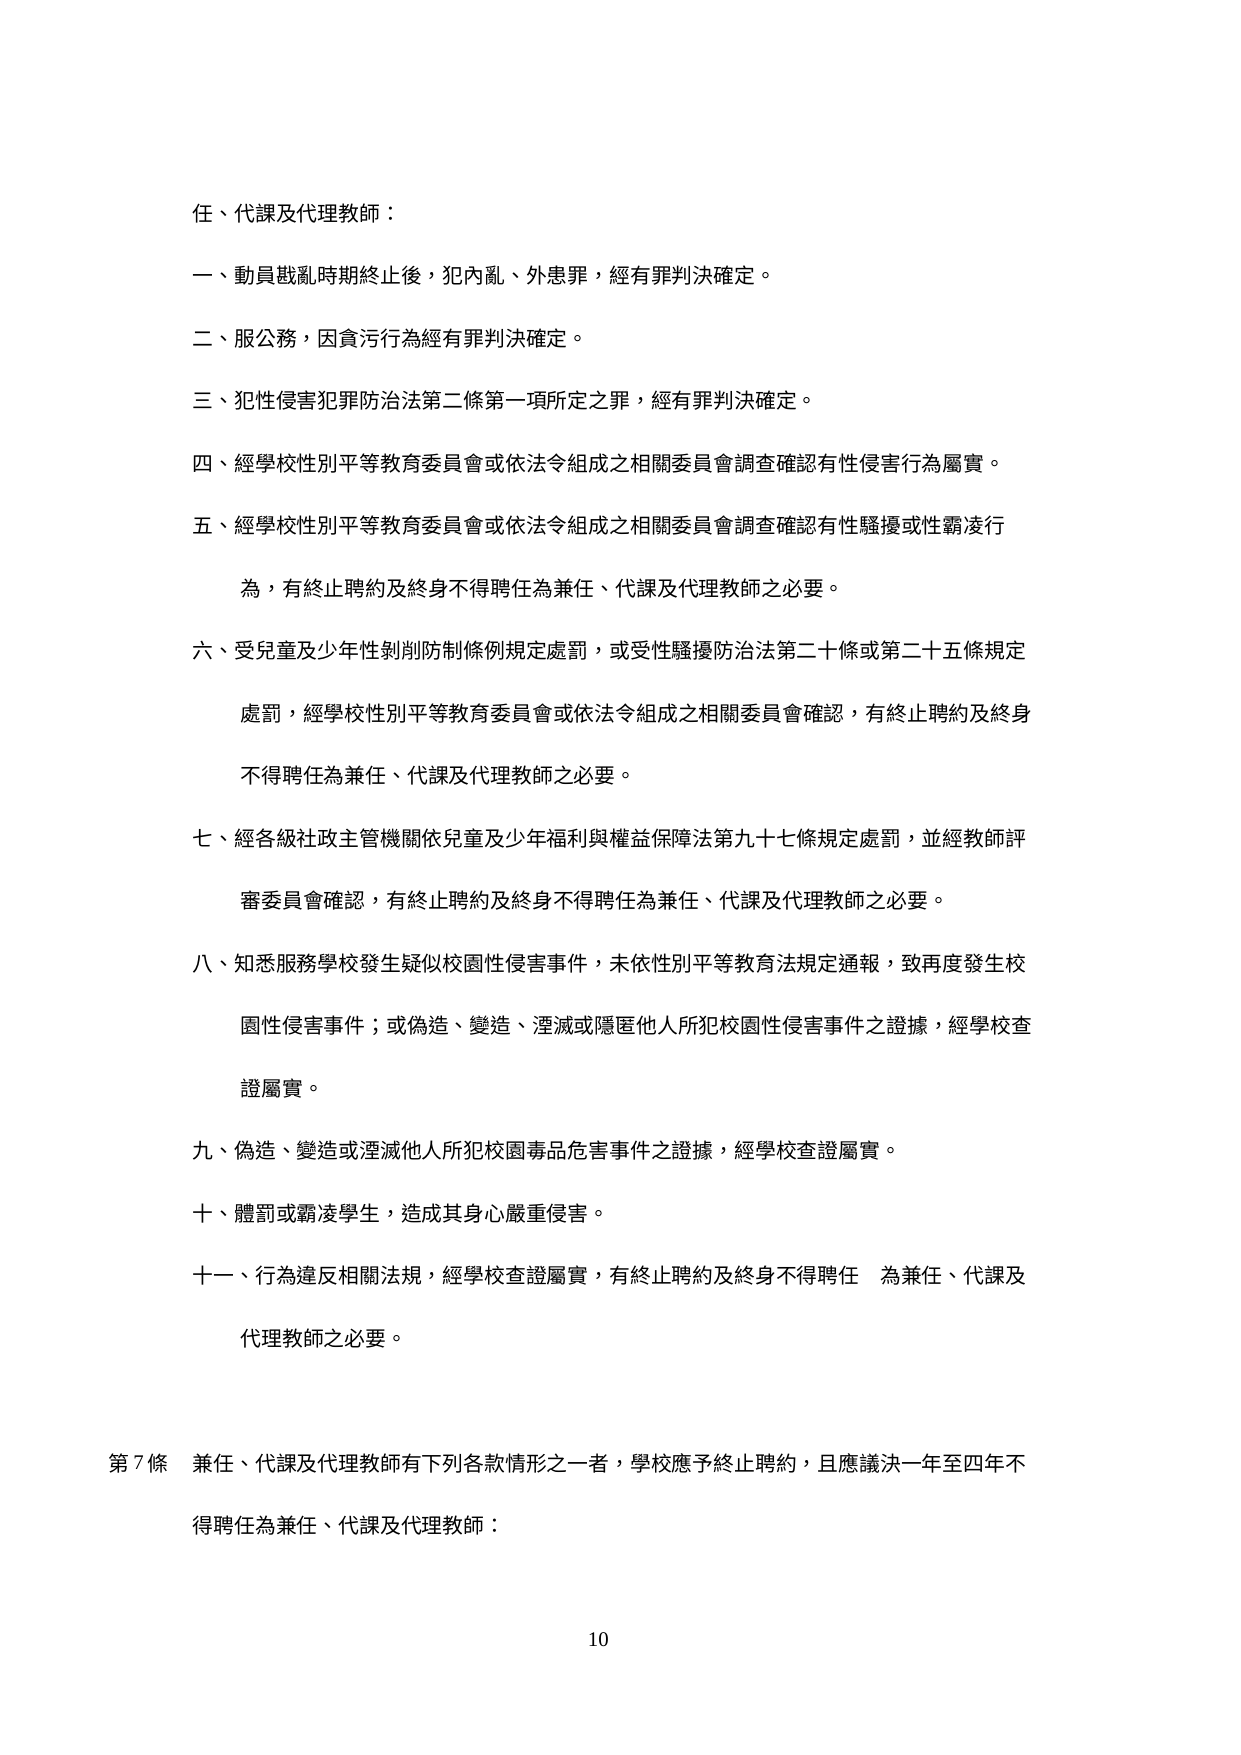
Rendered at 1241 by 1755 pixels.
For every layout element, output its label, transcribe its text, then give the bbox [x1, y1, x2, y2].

table_header 任、代課及代理教師： 一、動員戡亂時期終止後，犯內亂、外患罪，經有罪判決確定。 二、服公務，因貪污行為經有罪判決確定。 三、犯性侵害犯罪防治法第二條第一項所定之罪，經有罪判決確定。 四、經學校性別平等教育委員會或依法令組成之相關委員會調查確認有性侵害行為屬實。 五、經學校性別平等教育委員會或依法令組成之相關委員會調查確認有性騷擾或性霸凌行為，有終止聘約及終身不得聘任為兼任、代課及代理教師之必要。 六、受兒童及少年性剝削防制條例規定處罰，或受性騷擾防治法第二十條或第二十五條規定處罰，經學校性別平等教育委員會或依法令組成之相關委員會確認，有終止聘約及終身不得聘任為兼任、代課及代理教師之必要。 七、經各級社政主管機關依兒童及少年福利與權益保障法第九十七條規定處罰，並經教師評審委員會確認，有終止聘約及終身不得聘任為兼任、代課及代理教師之必要。 八、知悉服務學校發生疑似校園性侵害事件，未依性別平等教育法規定通報，致再度發生校園性侵害事件；或偽造、變造、湮滅或隱匿他人所犯校園性侵害事件之證據，經學校查證屬實。 九、偽造、變造或湮滅他人所犯校園毒品危害事件之證據，經學校查證屬實。 十、體罰或霸凌學生，造成其身心嚴重侵害。 十一、行為違反相關法規，經學校查證屬實，有終止聘約及終身不得聘任 為兼任、代課及代理教師之必要。 [188, 108, 1046, 1362]
table_cell 兼任、代課及代理教師有下列各款情形之一者，學校應予終止聘約，且應議決一年至四年不得聘任為兼任、代課及代理教師： [188, 1363, 1046, 1550]
table_header [89, 108, 188, 1362]
table_cell 第7條 [89, 1363, 188, 1550]
